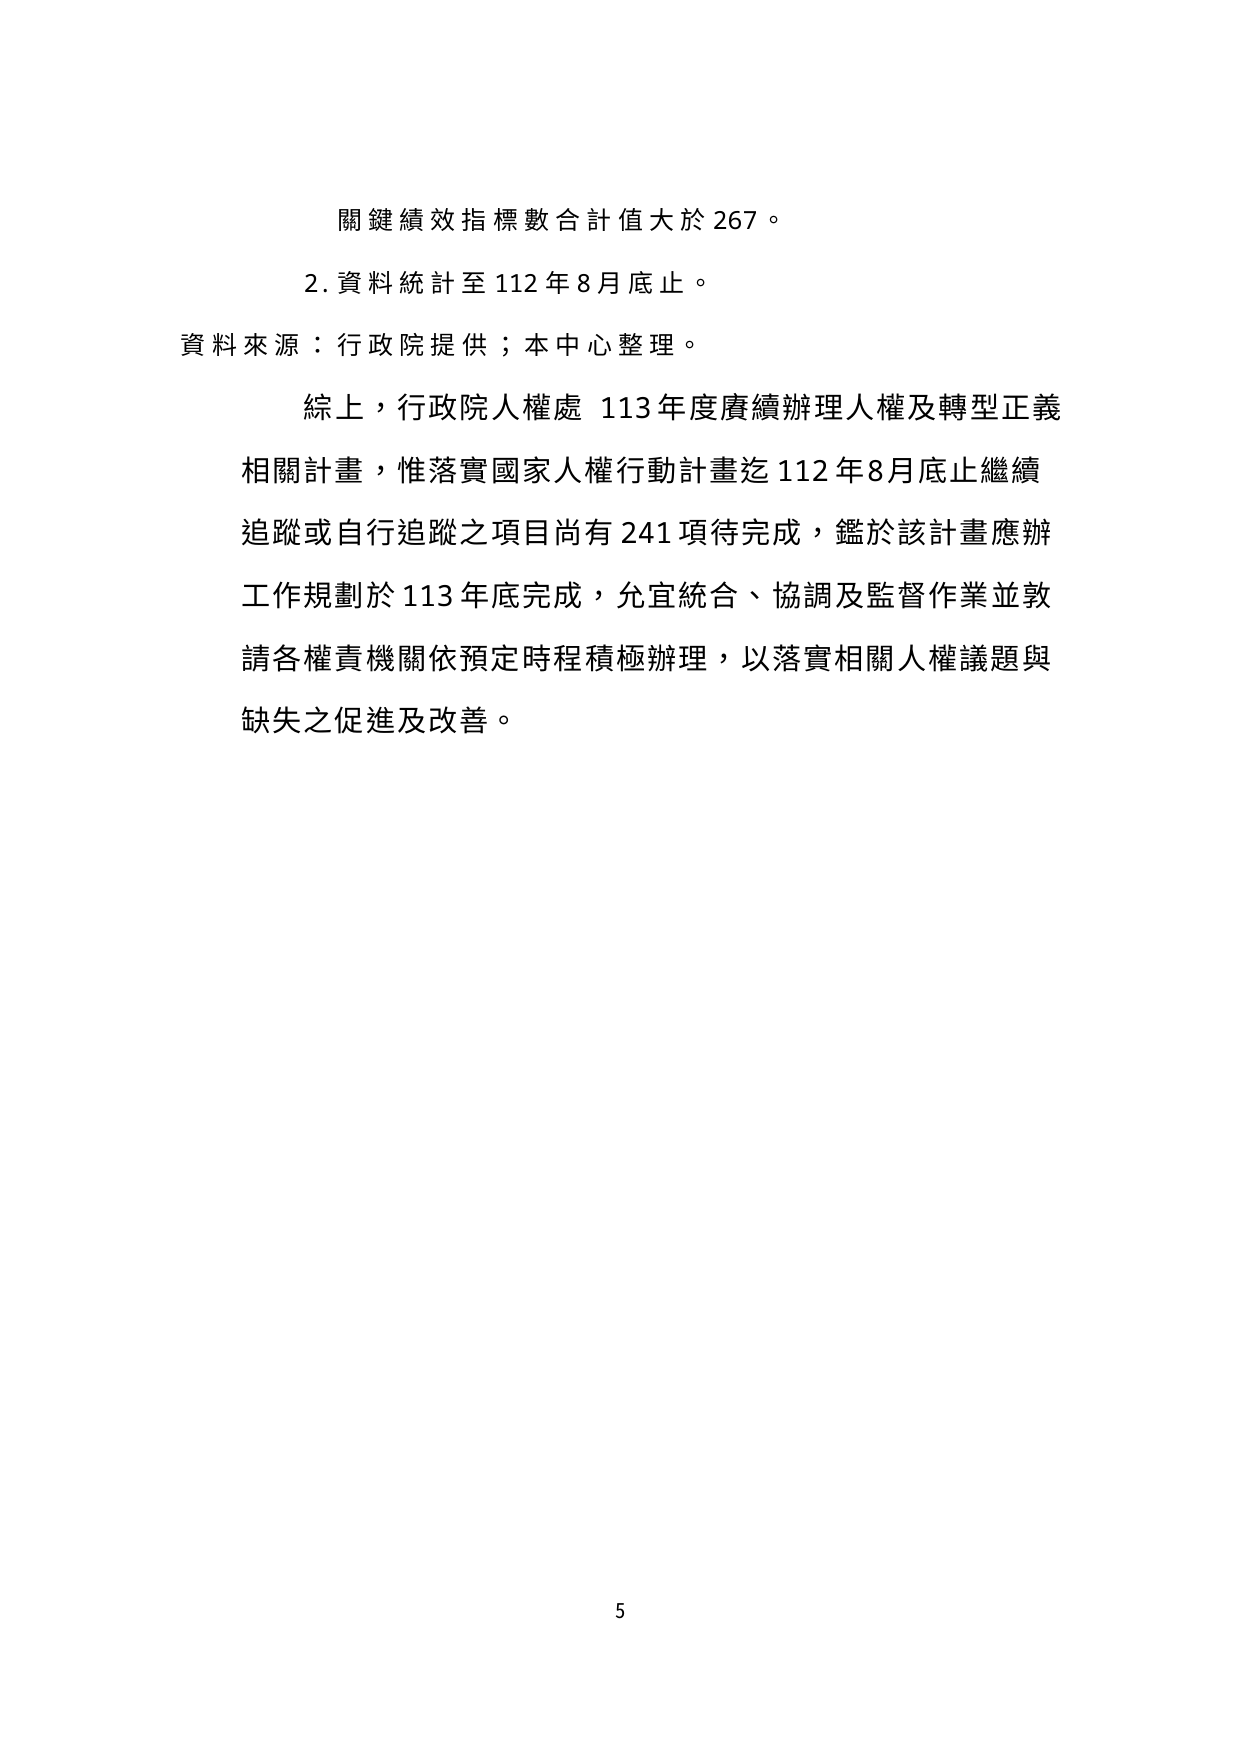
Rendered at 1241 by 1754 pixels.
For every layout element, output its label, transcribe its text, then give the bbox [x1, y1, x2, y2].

text 2.資料統計至112年8月底止。 [223, 240, 1091, 302]
text 資料來源：行政院提供；本中心整理。 [174, 302, 1067, 365]
text 綜上，行政院人權處 113年度賡續辦理人權及轉型正義相關計畫，惟落實國家人權行動計畫迄112年8月底止繼續追蹤或自行追蹤之項目尚有241項待完成，鑑於該計畫應辦工作規劃於113年底完成，允宜統合、協調及監督作業並敦請各權責機關依預定時程積極辦理，以落實相關人權議題與缺失之促進及改善。 [236, 365, 1063, 740]
text 關鍵績效指標數合計值大於267。 [174, 177, 1067, 240]
